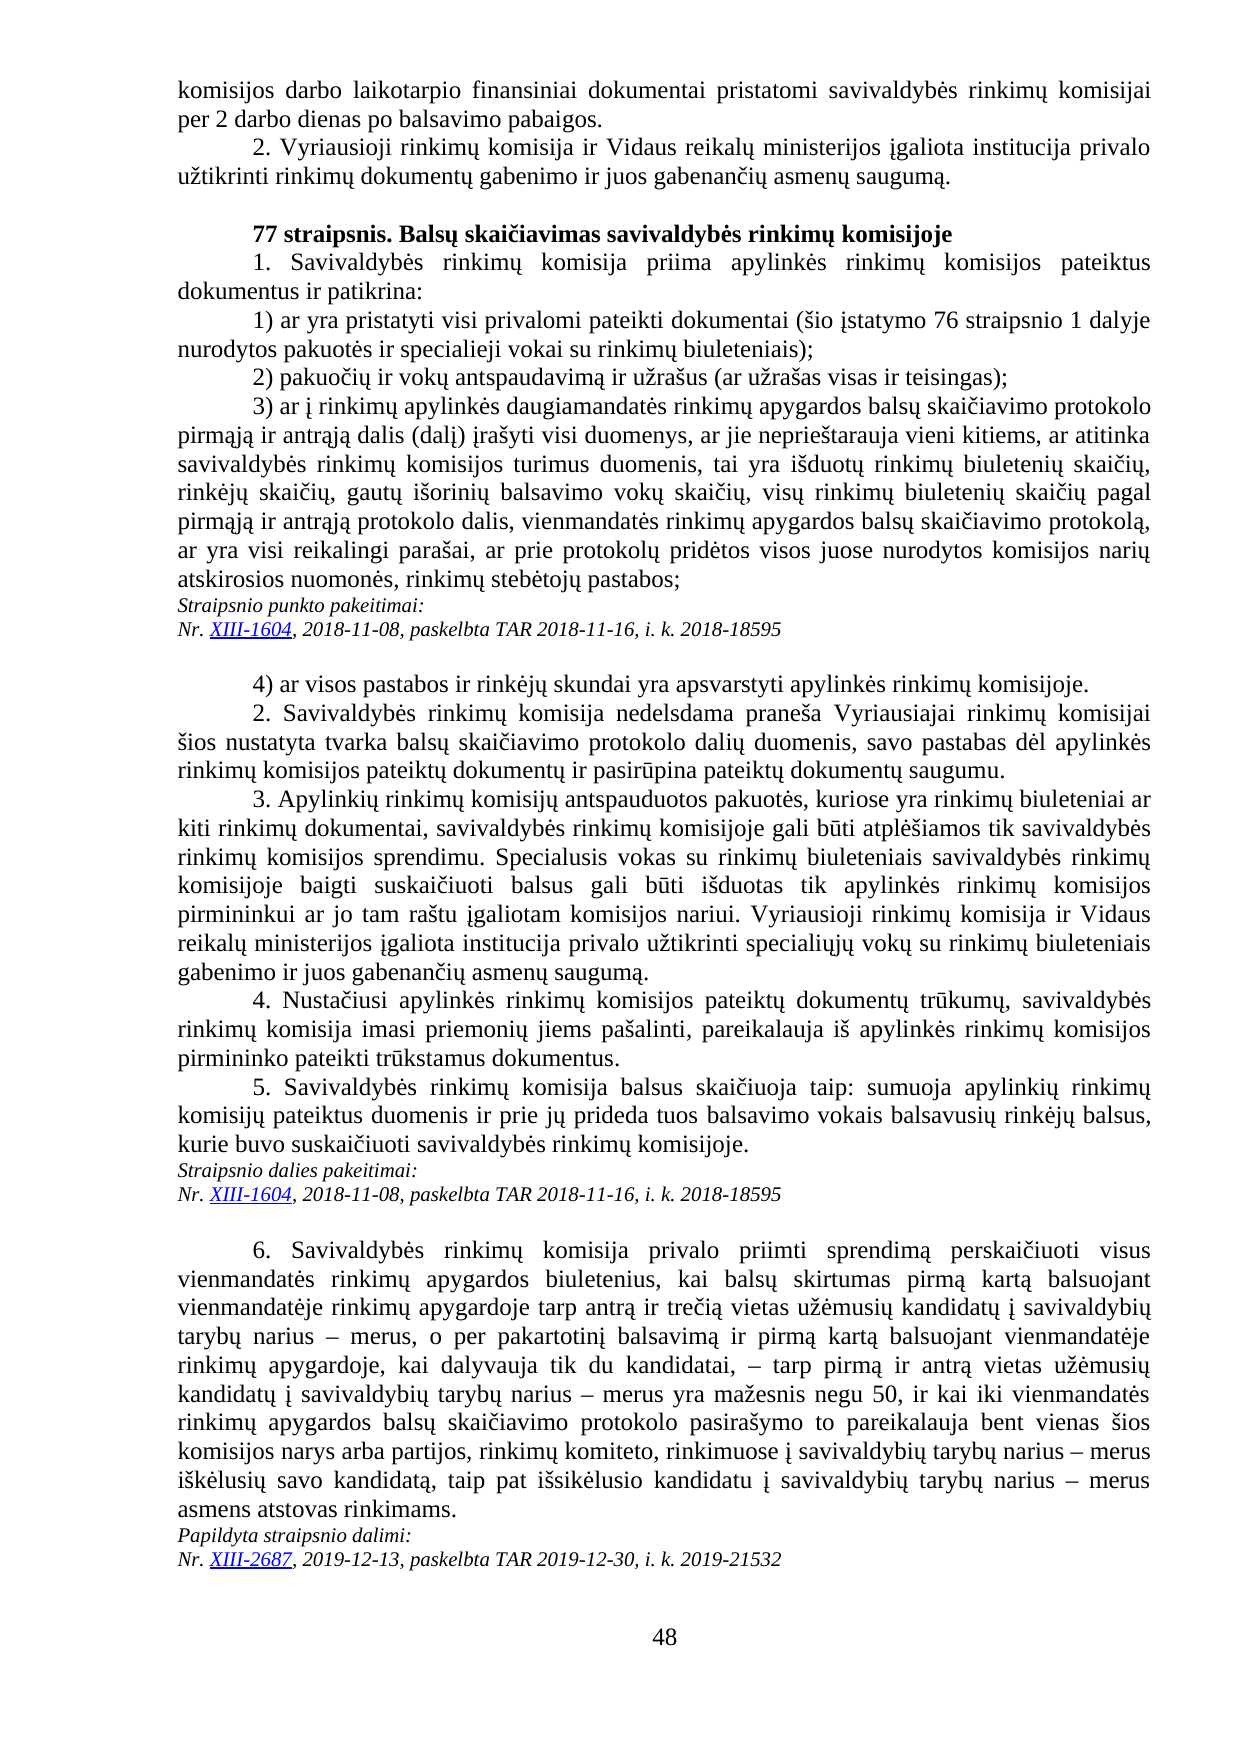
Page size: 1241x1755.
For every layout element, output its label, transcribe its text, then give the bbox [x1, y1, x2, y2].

text 2. Vyriausioji rinkimų komisija ir Vidaus reikalų ministerijos įgaliota institucija privalo užtikrinti rinkimų dokumentų gabenimo ir juos gabenančių asmenų saugumą. [177, 132, 1152, 190]
text 6. Savivaldybės rinkimų komisija privalo priimti sprendimą perskaičiuoti visus vienmandatės rinkimų apygardos biuletenius, kai balsų skirtumas pirmą kartą balsuojant vienmandatėje rinkimų apygardoje tarp antrą ir trečią vietas užėmusių kandidatų į savivaldybių tarybų narius – merus, o per pakartotinį balsavimą ir pirmą kartą balsuojant vienmandatėje rinkimų apygardoje, kai dalyvauja tik du kandidatai, – tarp pirmą ir antrą vietas užėmusių kandidatų į savivaldybių tarybų narius – merus yra mažesnis negu 50, ir kai iki vienmandatės rinkimų apygardos balsų skaičiavimo protokolo pasirašymo to pareikalauja bent vienas šios komisijos narys arba partijos, rinkimų komiteto, rinkimuose į savivaldybių tarybų narius – merus iškėlusių savo kandidatą, taip pat išsikėlusio kandidatu į savivaldybių tarybų narius – merus asmens atstovas rinkimams. [177, 1235, 1152, 1522]
text 1) ar yra pristatyti visi privalomi pateikti dokumentai (šio įstatymo 76 straipsnio 1 dalyje nurodytos pakuotės ir specialieji vokai su rinkimų biuleteniais); [177, 305, 1152, 362]
text 2) pakuočių ir vokų antspaudavimą ir užrašus (ar užrašas visas ir teisingas); [177, 362, 1152, 391]
text Straipsnio punkto pakeitimai: [177, 592, 1152, 617]
text Papildyta straipsnio dalimi: [177, 1522, 1152, 1547]
text 4) ar visos pastabos ir rinkėjų skundai yra apsvarstyti apylinkės rinkimų komisijoje. [177, 669, 1152, 698]
text 2. Savivaldybės rinkimų komisija nedelsdama praneša Vyriausiajai rinkimų komisijai šios nustatyta tvarka balsų skaičiavimo protokolo dalių duomenis, savo pastabas dėl apylinkės rinkimų komisijos pateiktų dokumentų ir pasirūpina pateiktų dokumentų saugumu. [177, 698, 1152, 784]
text 5. Savivaldybės rinkimų komisija balsus skaičiuoja taip: sumuoja apylinkių rinkimų komisijų pateiktus duomenis ir prie jų prideda tuos balsavimo vokais balsavusių rinkėjų balsus, kurie buvo suskaičiuoti savivaldybės rinkimų komisijoje. [177, 1072, 1152, 1158]
text 3) ar į rinkimų apylinkės daugiamandatės rinkimų apygardos balsų skaičiavimo protokolo pirmąją ir antrąją dalis (dalį) įrašyti visi duomenys, ar jie neprieštarauja vieni kitiems, ar atitinka savivaldybės rinkimų komisijos turimus duomenis, tai yra išduotų rinkimų biuletenių skaičių, rinkėjų skaičių, gautų išorinių balsavimo vokų skaičių, visų rinkimų biuletenių skaičių pagal pirmąją ir antrąją protokolo dalis, vienmandatės rinkimų apygardos balsų skaičiavimo protokolą, ar yra visi reikalingi parašai, ar prie protokolų pridėtos visos juose nurodytos komisijos narių atskirosios nuomonės, rinkimų stebėtojų pastabos; [177, 391, 1152, 592]
text Straipsnio dalies pakeitimai: [177, 1158, 1152, 1182]
text 1. Savivaldybės rinkimų komisija priima apylinkės rinkimų komisijos pateiktus dokumentus ir patikrina: [177, 247, 1152, 305]
text Nr. XIII-1604, 2018-11-08, paskelbta TAR 2018-11-16, i. k. 2018-18595 [177, 1182, 1152, 1206]
text 3. Apylinkių rinkimų komisijų antspauduotos pakuotės, kuriose yra rinkimų biuleteniai ar kiti rinkimų dokumentai, savivaldybės rinkimų komisijoje gali būti atplėšiamos tik savivaldybės rinkimų komisijos sprendimu. Specialusis vokas su rinkimų biuleteniais savivaldybės rinkimų komisijoje baigti suskaičiuoti balsus gali būti išduotas tik apylinkės rinkimų komisijos pirmininkui ar jo tam raštu įgaliotam komisijos nariui. Vyriausioji rinkimų komisija ir Vidaus reikalų ministerijos įgaliota institucija privalo užtikrinti specialiųjų vokų su rinkimų biuleteniais gabenimo ir juos gabenančių asmenų saugumą. [177, 784, 1152, 986]
text komisijos darbo laikotarpio finansiniai dokumentai pristatomi savivaldybės rinkimų komisijai per 2 darbo dienas po balsavimo pabaigos. [177, 75, 1152, 132]
text Nr. XIII-2687, 2019-12-13, paskelbta TAR 2019-12-30, i. k. 2019-21532 [177, 1547, 1152, 1571]
text Nr. XIII-1604, 2018-11-08, paskelbta TAR 2018-11-16, i. k. 2018-18595 [177, 617, 1152, 641]
text 77 straipsnis. Balsų skaičiavimas savivaldybės rinkimų komisijoje [177, 219, 1152, 247]
text 4. Nustačiusi apylinkės rinkimų komisijos pateiktų dokumentų trūkumų, savivaldybės rinkimų komisija imasi priemonių jiems pašalinti, pareikalauja iš apylinkės rinkimų komisijos pirmininko pateikti trūkstamus dokumentus. [177, 986, 1152, 1072]
